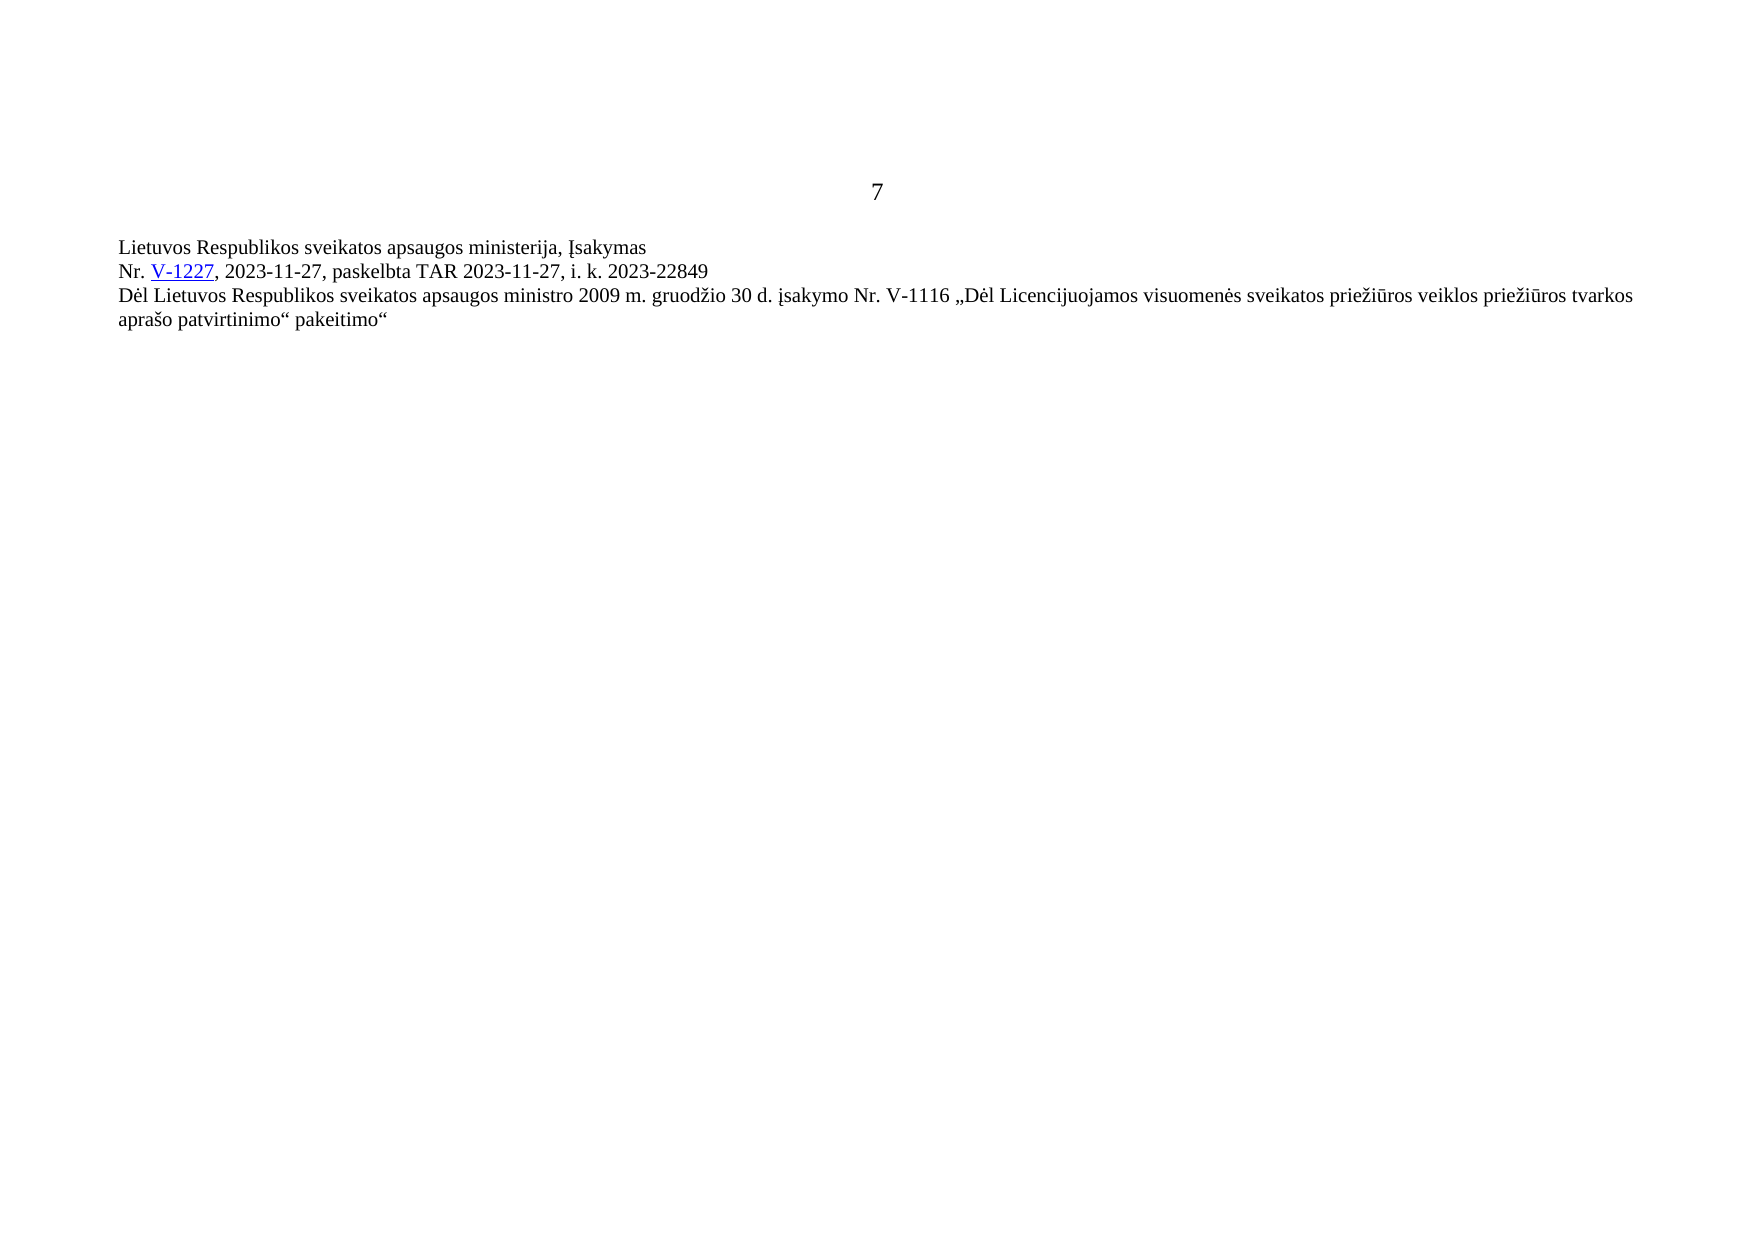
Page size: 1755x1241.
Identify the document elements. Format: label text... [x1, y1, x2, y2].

text Nr. V-1227, 2023-11-27, paskelbta TAR 2023-11-27, i. k. 2023-22849 [118, 259, 1636, 283]
text Dėl Lietuvos Respublikos sveikatos apsaugos ministro 2009 m. gruodžio 30 d. įsakymo Nr. V-1116 „Dėl Licencijuojamos visuomenės sveikatos priežiūros veiklos priežiūros tvarkos aprašo patvirtinimo“ pakeitimo“ [118, 283, 1636, 331]
text Lietuvos Respublikos sveikatos apsaugos ministerija, Įsakymas [118, 235, 1636, 259]
